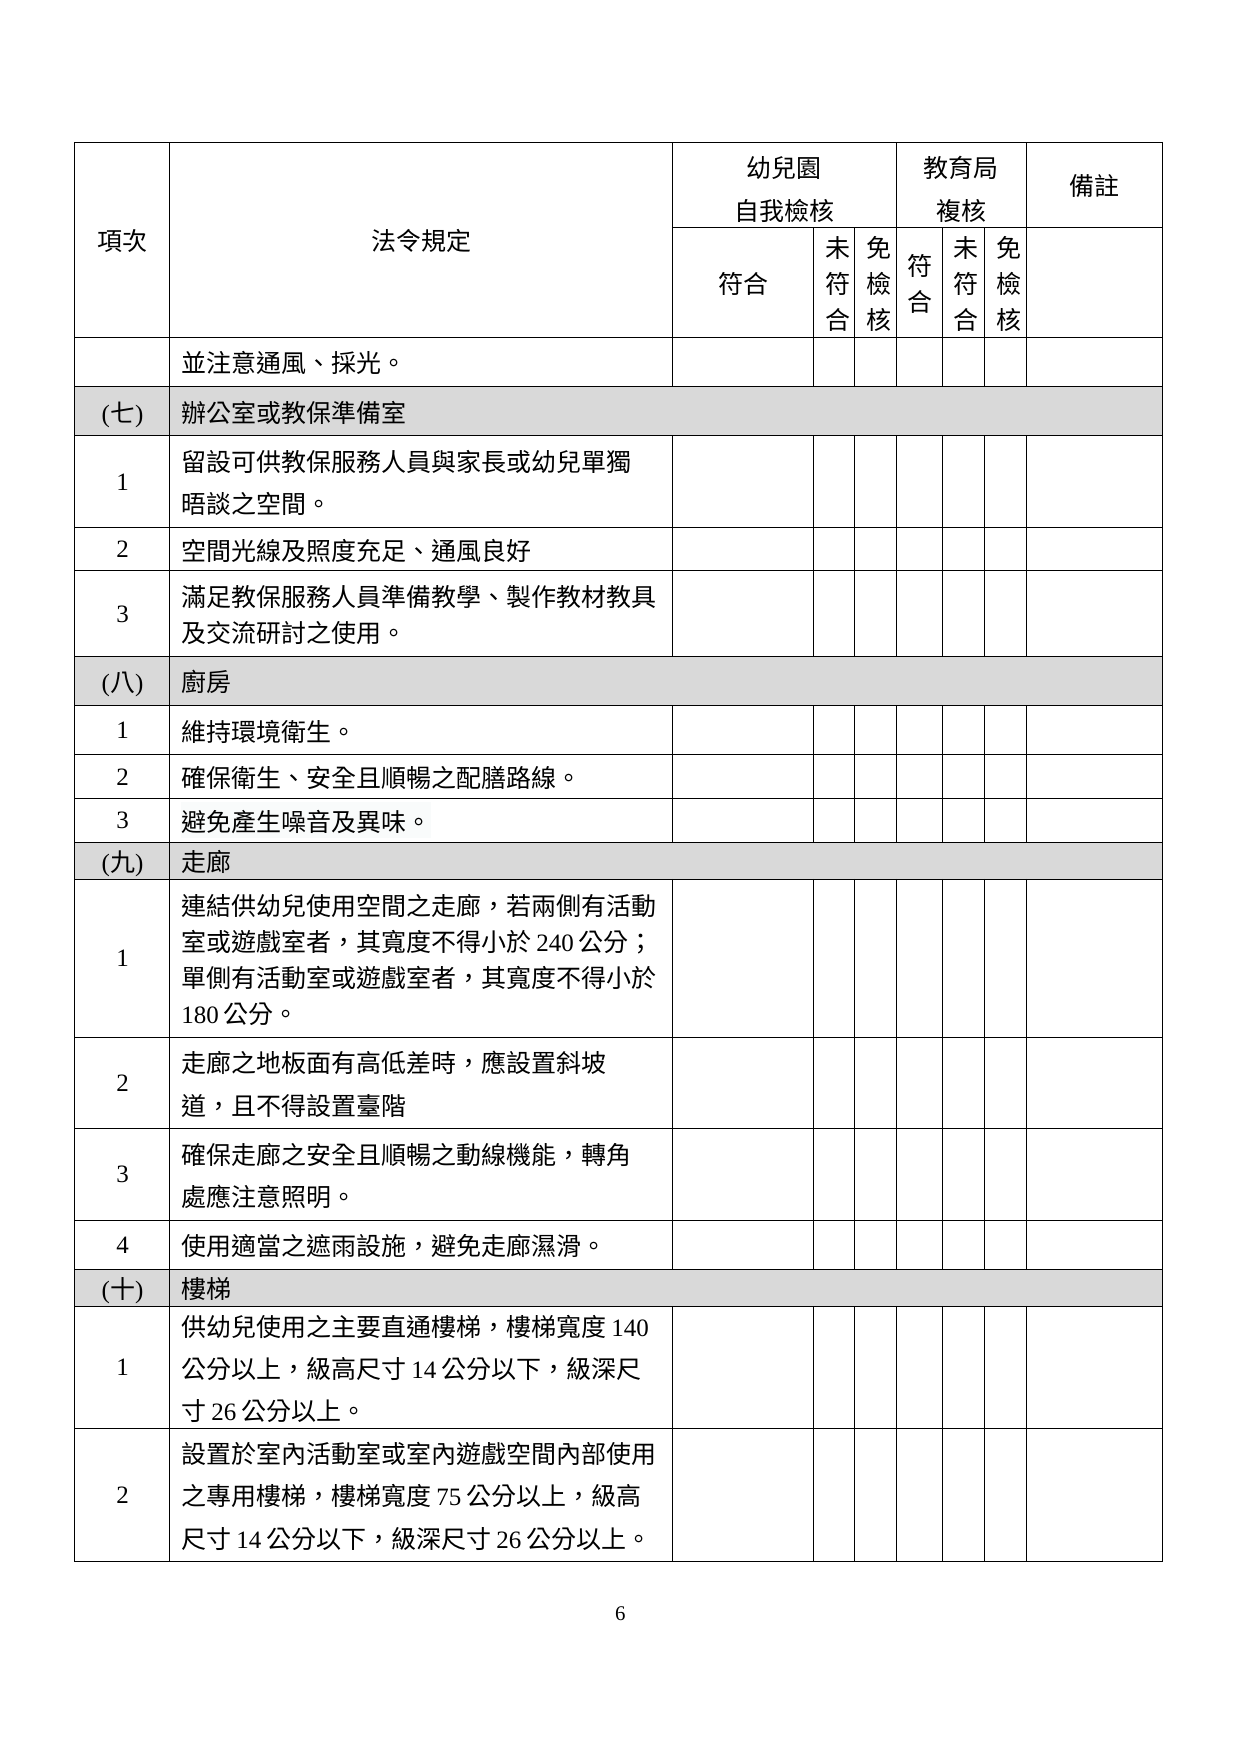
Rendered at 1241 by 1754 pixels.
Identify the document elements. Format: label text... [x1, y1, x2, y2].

table_cell [1027, 706, 1162, 754]
table_cell (九) [75, 843, 169, 879]
table_cell [814, 1307, 854, 1428]
table_cell 維持環境衛生。 [170, 706, 672, 754]
table_cell [943, 338, 984, 386]
table_cell 滿足教保服務人員準備教學、製作教材教具及交流研討之使用。 [170, 571, 672, 656]
table_header 備註 [1027, 143, 1162, 227]
table_cell [855, 706, 896, 754]
table_cell 連結供幼兒使用空間之走廊，若兩側有活動室或遊戲室者，其寬度不得小於240公分；單側有活動室或遊戲室者，其寬度不得小於180公分。 [170, 880, 672, 1037]
table_cell 2 [75, 755, 169, 798]
table_cell [897, 571, 942, 656]
table_cell [814, 706, 854, 754]
table_cell [1027, 1038, 1162, 1128]
table_cell [943, 799, 984, 842]
table_cell [897, 338, 942, 386]
table_cell [855, 528, 896, 570]
table_cell 1 [75, 706, 169, 754]
table_cell [985, 1129, 1026, 1219]
table_cell [673, 1038, 813, 1128]
table_cell [673, 755, 813, 798]
table_cell [673, 1129, 813, 1219]
table_cell [1027, 228, 1162, 337]
table_cell [897, 706, 942, 754]
table_cell [673, 1221, 813, 1269]
table_cell [1027, 528, 1162, 570]
table_header 法令規定 [170, 143, 672, 337]
table_cell [985, 436, 1026, 527]
table_cell [814, 1221, 854, 1269]
table_cell [943, 571, 984, 656]
table_cell [1027, 436, 1162, 527]
table_cell 2 [75, 1038, 169, 1128]
table_cell [855, 571, 896, 656]
table_cell [897, 799, 942, 842]
table_cell [855, 755, 896, 798]
table_cell [673, 571, 813, 656]
table_cell [943, 880, 984, 1037]
table_cell 並注意通風、採光。 [170, 338, 672, 386]
table_cell [897, 880, 942, 1037]
table_cell 符合 [897, 228, 942, 337]
table_cell [855, 1038, 896, 1128]
table_cell 1 [75, 1307, 169, 1428]
table_cell [814, 436, 854, 527]
table_cell [1027, 799, 1162, 842]
table_cell [814, 1038, 854, 1128]
table_cell 3 [75, 1129, 169, 1219]
table_cell 免檢核 [855, 228, 896, 337]
table_cell 設置於室內活動室或室內遊戲空間內部使用 之專用樓梯，樓梯寬度75公分以上，級高 尺寸14公分以下，級深尺寸26公分以上。 [170, 1429, 672, 1561]
table_cell [814, 755, 854, 798]
table_cell [814, 338, 854, 386]
table_cell [985, 880, 1026, 1037]
table_cell 供幼兒使用之主要直通樓梯，樓梯寬度140 公分以上，級高尺寸14公分以下，級深尺 寸26公分以上。 [170, 1307, 181, 1428]
table_cell [814, 1429, 854, 1561]
table_cell 4 [75, 1221, 169, 1269]
table_cell [985, 755, 1026, 798]
table_cell 1 [75, 436, 169, 527]
table_cell [897, 528, 942, 570]
table_cell 使用適當之遮雨設施，避免走廊濕滑。 [170, 1221, 672, 1269]
table_cell (八) [75, 657, 169, 705]
table_cell [1027, 880, 1162, 1037]
table_cell [985, 528, 1026, 570]
table_cell 走廊之地板面有高低差時，應設置斜坡 道，且不得設置臺階 [170, 1038, 672, 1128]
table_cell [855, 1129, 896, 1219]
table_cell [855, 436, 896, 527]
table_cell [855, 338, 896, 386]
table_cell [855, 1307, 896, 1428]
table_cell [673, 880, 813, 1037]
table_cell [673, 706, 813, 754]
table_cell 3 [75, 571, 169, 656]
table_cell [75, 338, 169, 386]
table_cell [897, 1038, 942, 1128]
table_cell 符合 [673, 228, 813, 337]
table_cell [897, 1129, 942, 1219]
table_cell [673, 1429, 813, 1561]
table_cell [897, 1429, 942, 1561]
table_cell [1027, 1221, 1162, 1269]
table_cell [943, 528, 984, 570]
table_cell 樓梯 [170, 1270, 1162, 1306]
table_cell [1027, 1429, 1162, 1561]
table_cell 1 [75, 880, 169, 1037]
table_cell 走廊 [170, 843, 1162, 879]
table_header 教育局 複核 [897, 143, 1026, 227]
table_cell [673, 338, 813, 386]
table_cell [943, 755, 984, 798]
table_cell [897, 1221, 942, 1269]
table_cell [985, 1038, 1026, 1128]
table_cell [943, 1429, 984, 1561]
table_cell [897, 436, 942, 527]
table_cell [943, 1038, 984, 1128]
table_cell [673, 436, 813, 527]
table_cell [1027, 571, 1162, 656]
table_cell (十) [75, 1270, 169, 1306]
table_cell [855, 799, 896, 842]
table_cell [897, 1307, 942, 1428]
table_cell [673, 799, 813, 842]
table_cell [814, 799, 854, 842]
table_cell 確保衛生、安全且順暢之配膳路線。 [170, 755, 672, 798]
table_cell [1027, 338, 1162, 386]
table_cell [985, 1221, 1026, 1269]
table_cell 辦公室或教保準備室 [170, 387, 1162, 435]
table_cell [855, 880, 896, 1037]
table_cell [985, 799, 1026, 842]
table_cell [1027, 755, 1162, 798]
table_cell [985, 338, 1026, 386]
table_cell 2 [75, 1429, 169, 1561]
table_cell [943, 1129, 984, 1219]
table_cell [943, 706, 984, 754]
table_cell 未符合 [943, 228, 984, 337]
table_cell 留設可供教保服務人員與家長或幼兒單獨 晤談之空間。 [170, 436, 672, 527]
table_cell [985, 571, 1026, 656]
table_cell [814, 880, 854, 1037]
table_cell [814, 528, 854, 570]
table_cell 3 [75, 799, 169, 842]
table_cell (七) [75, 387, 169, 435]
table_header 項次 [75, 143, 169, 337]
table_cell [814, 1129, 854, 1219]
table_cell 2 [75, 528, 169, 570]
table_cell [855, 1429, 896, 1561]
table_cell 空間光線及照度充足、通風良好 [170, 528, 672, 570]
table_cell [897, 755, 942, 798]
table_cell [855, 1221, 896, 1269]
table_cell [985, 1429, 1026, 1561]
table_cell [673, 528, 813, 570]
table_cell 廚房 [170, 657, 1162, 705]
table_cell [985, 1307, 1026, 1428]
table_cell [943, 1307, 984, 1428]
table_cell 避免產生噪音及異味。 [170, 799, 672, 842]
table_cell [943, 436, 984, 527]
table_cell [943, 1221, 984, 1269]
table_cell 確保走廊之安全且順暢之動線機能，轉角 處應注意照明。 [170, 1129, 672, 1219]
table_cell 供幼兒使用之主要直通樓梯，樓梯寬度140 公分以上，級高尺寸14公分以下，級深尺 寸26公分以上。 [661, 1307, 672, 1428]
table_cell [1027, 1129, 1162, 1219]
table_cell [673, 1307, 813, 1428]
table_cell [814, 571, 854, 656]
table_cell [985, 706, 1026, 754]
table_header 幼兒園 自我檢核 [673, 143, 896, 227]
table_cell 免檢核 [985, 228, 1026, 337]
table_cell [1027, 1307, 1162, 1428]
table_cell 未符合 [814, 228, 854, 337]
